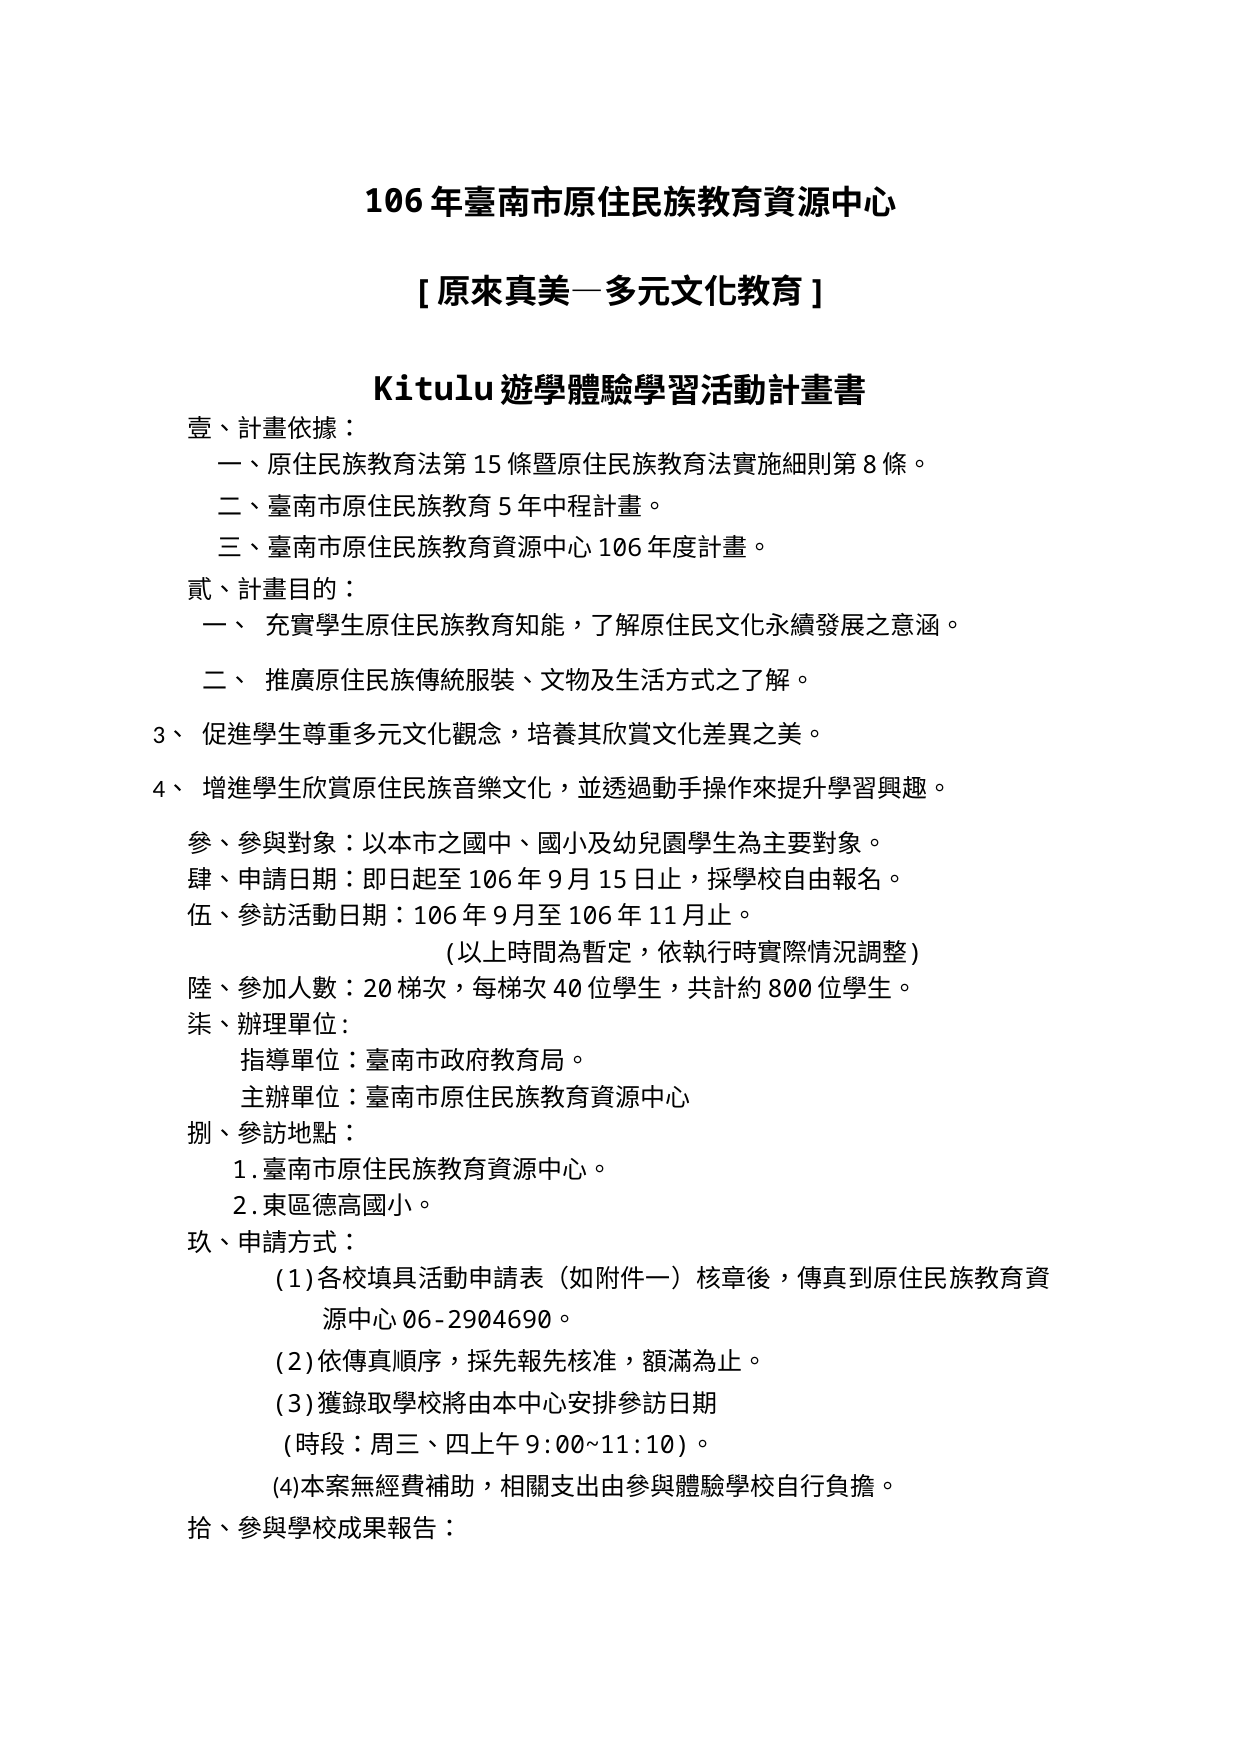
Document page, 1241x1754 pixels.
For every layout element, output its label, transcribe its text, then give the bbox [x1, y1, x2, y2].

text [ 原來真美—多元文化教育 ] [187, 264, 1053, 313]
list 增進學生欣賞原住民族音樂文化，並透過動手操作來提升學習興趣。 [152, 769, 1053, 805]
text 柒、辦理單位: [187, 1004, 1078, 1041]
text 拾、參與學校成果報告： [187, 1508, 1053, 1544]
text 二、 推廣原住民族傳統服裝、文物及生活方式之了解。 [202, 660, 1053, 696]
text 一、原住民族教育法第15條暨原住民族教育法實施細則第8條。 [187, 444, 1053, 481]
list 依傳真順序，採先報先核准，額滿為止。 [137, 1342, 1053, 1378]
text 主辦單位：臺南市原住民族教育資源中心 [241, 1077, 1053, 1113]
text 捌、參訪地點： [187, 1113, 1053, 1149]
text 三、臺南市原住民族教育資源中心106年度計畫。 [187, 528, 1053, 564]
text 壹、計畫依據： [187, 408, 1053, 444]
list 各校填具活動申請表（如附件一）核章後，傳真到原住民族教育資源中心06-2904690。 [137, 1258, 1053, 1336]
list 促進學生尊重多元文化觀念，培養其欣賞文化差異之美。 [152, 714, 1053, 751]
text Kitulu遊學體驗學習活動計畫書 [187, 346, 1053, 408]
text 肆、申請日期：即日起至106年9月15日止，採學校自由報名。 [187, 859, 1053, 896]
text 參、參與對象：以本市之國中、國小及幼兒園學生為主要對象。 [187, 823, 1053, 859]
text 一、 充實學生原住民族教育知能，了解原住民文化永續發展之意涵。 [202, 606, 1053, 642]
text 貳、計畫目的： [187, 569, 1053, 606]
text 陸、參加人數：20梯次，每梯次40位學生，共計約800位學生。 [187, 968, 1078, 1004]
text 二、臺南市原住民族教育5年中程計畫。 [187, 486, 1053, 522]
text 玖、申請方式： [187, 1222, 1053, 1258]
text 指導單位：臺南市政府教育局。 [241, 1041, 1053, 1077]
text 伍、參訪活動日期：106年9月至106年11月止。 [187, 896, 1053, 932]
text 106年臺南市原住民族教育資源中心 [187, 158, 1053, 221]
list 本案無經費補助，相關支出由參與體驗學校自行負擔。 [137, 1467, 1053, 1503]
list 獲錄取學校將由本中心安排參訪日期 [137, 1383, 1053, 1419]
text (以上時間為暫定，依執行時實際情況調整) [187, 932, 1053, 968]
text 1.臺南市原住民族教育資源中心。 [232, 1149, 1053, 1186]
text 2.東區德高國小。 [232, 1186, 1053, 1222]
text (時段：周三、四上午9:00~11:10)。 [280, 1425, 1053, 1461]
